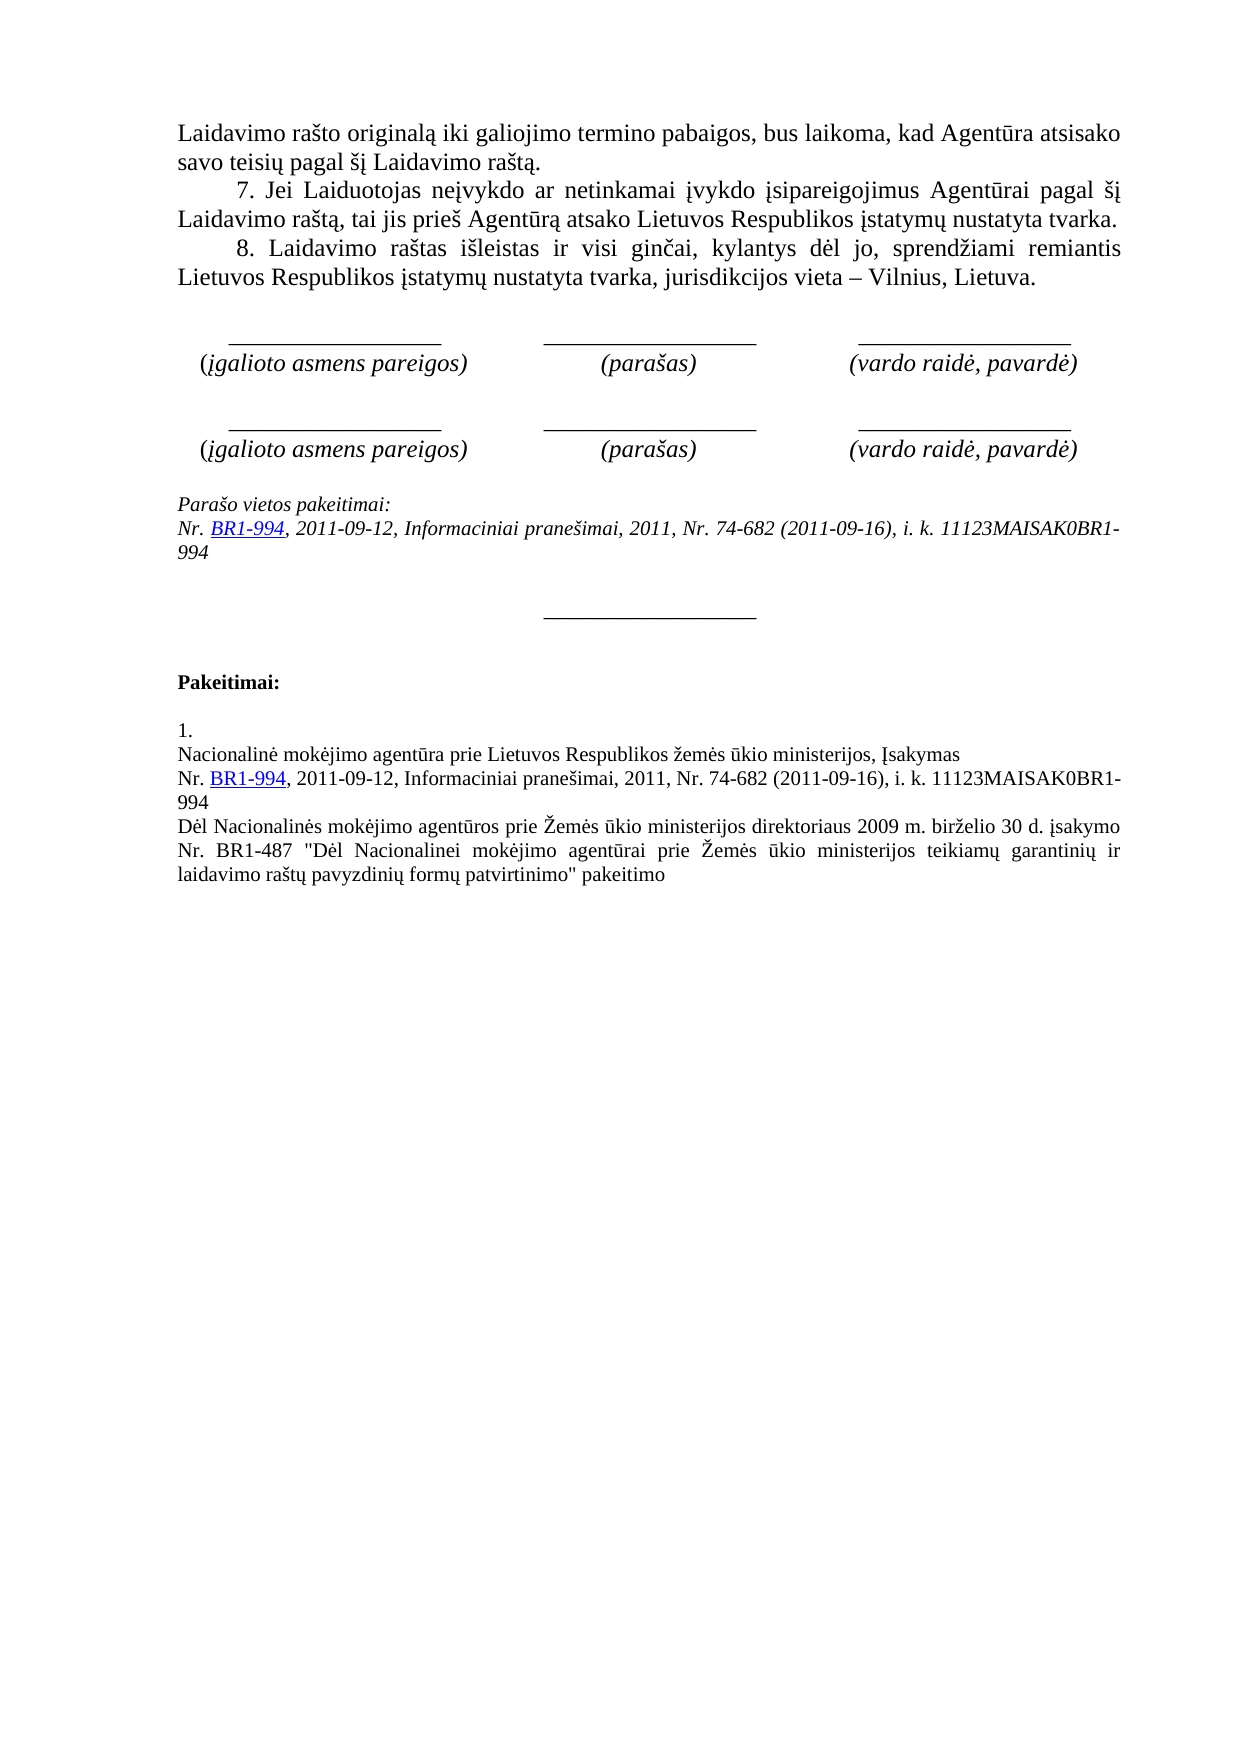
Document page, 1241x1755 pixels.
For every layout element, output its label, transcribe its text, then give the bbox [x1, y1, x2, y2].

text 7. Jei Laiduotojas neįvykdo ar netinkamai įvykdo įsipareigojimus Agentūrai pagal šį Laidavimo raštą, tai jis prieš Agentūrą atsako Lietuvos Respublikos įstatymų nustatyta tvarka. [177, 176, 1122, 233]
text Dėl Nacionalinės mokėjimo agentūros prie Žemės ūkio ministerijos direktoriaus 2009 m. birželio 30 d. įsakymo Nr. BR1-487 "Dėl Nacionalinei mokėjimo agentūrai prie Žemės ūkio ministerijos teikiamų garantinių ir laidavimo raštų pavyzdinių formų patvirtinimo" pakeitimo [177, 814, 1122, 886]
text Parašo vietos pakeitimai: [177, 492, 1122, 516]
table_header _________________ (vardo raidė, pavardė) [807, 319, 1122, 377]
text 8. Laidavimo raštas išleistas ir visi ginčai, kylantys dėl jo, sprendžiami remiantis Lietuvos Respublikos įstatymų nustatyta tvarka, jurisdikcijos vieta – Vilnius, Lietuva. [177, 233, 1122, 291]
text Pakeitimai: [177, 670, 1122, 694]
text 1. [177, 718, 1122, 742]
text Nr. BR1-994, 2011-09-12, Informaciniai pranešimai, 2011, Nr. 74-682 (2011-09-16), i. k. 11123MAISAK0BR1-994 [177, 766, 1122, 814]
table_header _________________ (parašas) [492, 406, 807, 463]
text Laidavimo rašto originalą iki galiojimo termino pabaigos, bus laikoma, kad Agentūra atsisako savo teisių pagal šį Laidavimo raštą. [177, 118, 1122, 176]
text Nacionalinė mokėjimo agentūra prie Lietuvos Respublikos žemės ūkio ministerijos, Įsakymas [177, 742, 1122, 766]
text Nr. BR1-994, 2011-09-12, Informaciniai pranešimai, 2011, Nr. 74-682 (2011-09-16), i. k. 11123MAISAK0BR1-994 [177, 516, 1122, 564]
table_header _________________ (vardo raidė, pavardė) [807, 406, 1122, 463]
table_header _________________ (įgalioto asmens pareigos) [177, 319, 492, 377]
table_header _________________ (įgalioto asmens pareigos) [177, 406, 492, 463]
text _________________ [177, 593, 1122, 622]
table_header _________________ (parašas) [492, 319, 807, 377]
